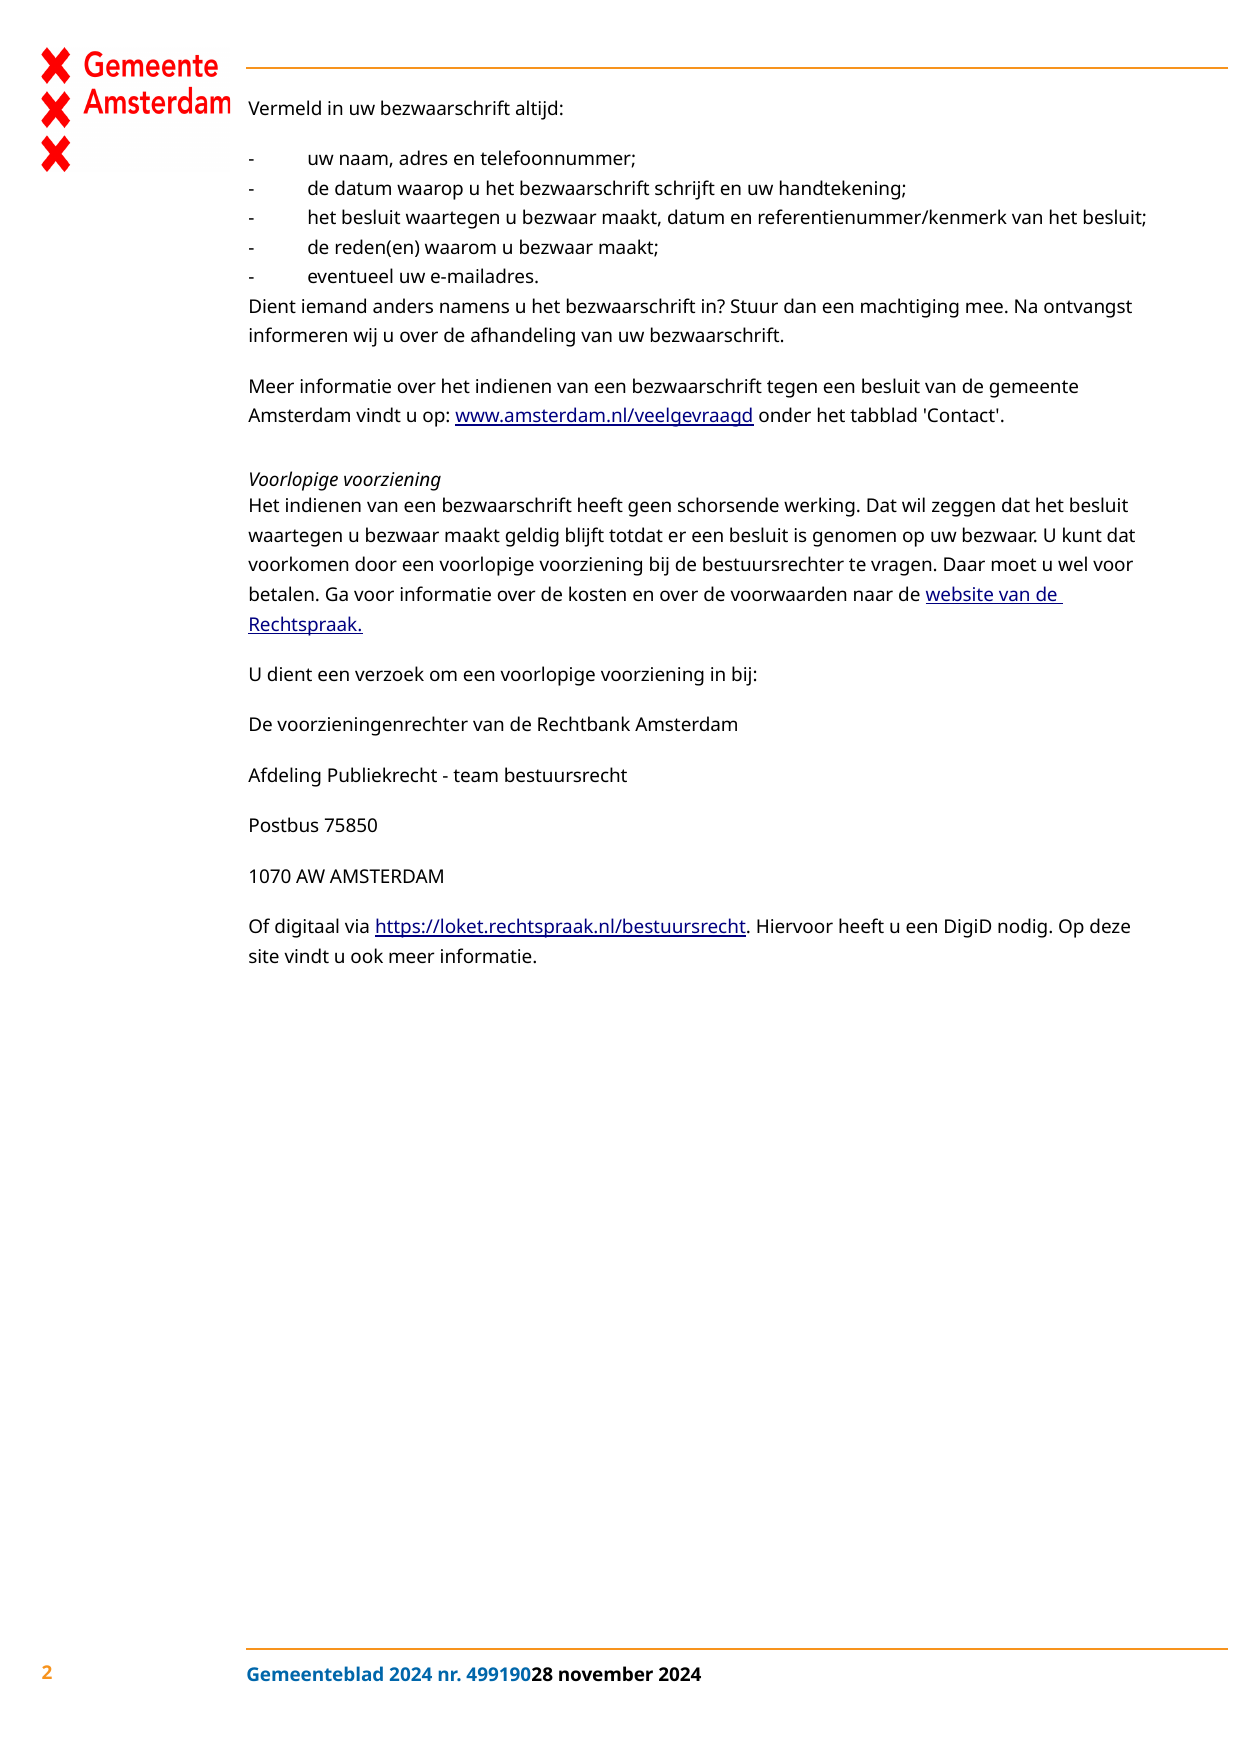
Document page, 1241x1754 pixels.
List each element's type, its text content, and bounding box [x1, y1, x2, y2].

text Of digitaal via https://loket.rechtspraak.nl/bestuursrecht. Hiervoor heeft u een DigiD nodig. Op deze site vindt u ook meer informatie. [248, 913, 1152, 968]
text Meer informatie over het indienen van een bezwaarschrift tegen een besluit van de gemeente Amsterdam vindt u op: www.amsterdam.nl/veelgevraagd onder het tabblad 'Contact'. [248, 373, 1152, 428]
text Postbus 75850 [248, 812, 1152, 838]
list eventueel uw e-mailadres. [248, 263, 1152, 289]
text U dient een verzoek om een voorlopige voorziening in bij: [248, 661, 1152, 687]
text Dient iemand anders namens u het bezwaarschrift in? Stuur dan een machtiging mee. Na ontvangst informeren wij u over de afhandeling van uw bezwaarschrift. [248, 293, 1152, 348]
text Het indienen van een bezwaarschrift heeft geen schorsende werking. Dat wil zeggen dat het besluit waartegen u bezwaar maakt geldig blijft totdat er een besluit is genomen op uw bezwaar. U kunt dat voorkomen door een voorlopige voorziening bij de bestuursrechter te vragen. Daar moet u wel voor betalen. Ga voor informatie over de kosten en over de voorwaarden naar de website van de Rechtspraak. [248, 492, 1152, 636]
text Voorlopige voorziening [248, 467, 1152, 492]
text 1070 AW AMSTERDAM [248, 863, 1152, 888]
text Vermeld in uw bezwaarschrift altijd: [248, 95, 1152, 121]
list uw naam, adres en telefoonnummer; [248, 145, 1152, 171]
picture [41, 47, 231, 172]
text Afdeling Publiekrecht - team bestuursrecht [248, 762, 1152, 788]
list de reden(en) waarom u bezwaar maakt; [248, 234, 1152, 260]
list het besluit waartegen u bezwaar maakt, datum en referentienummer/kenmerk van het besluit; [248, 204, 1152, 230]
text De voorzieningenrechter van de Rechtbank Amsterdam [248, 712, 1152, 737]
list de datum waarop u het bezwaarschrift schrijft en uw handtekening; [248, 175, 1152, 201]
